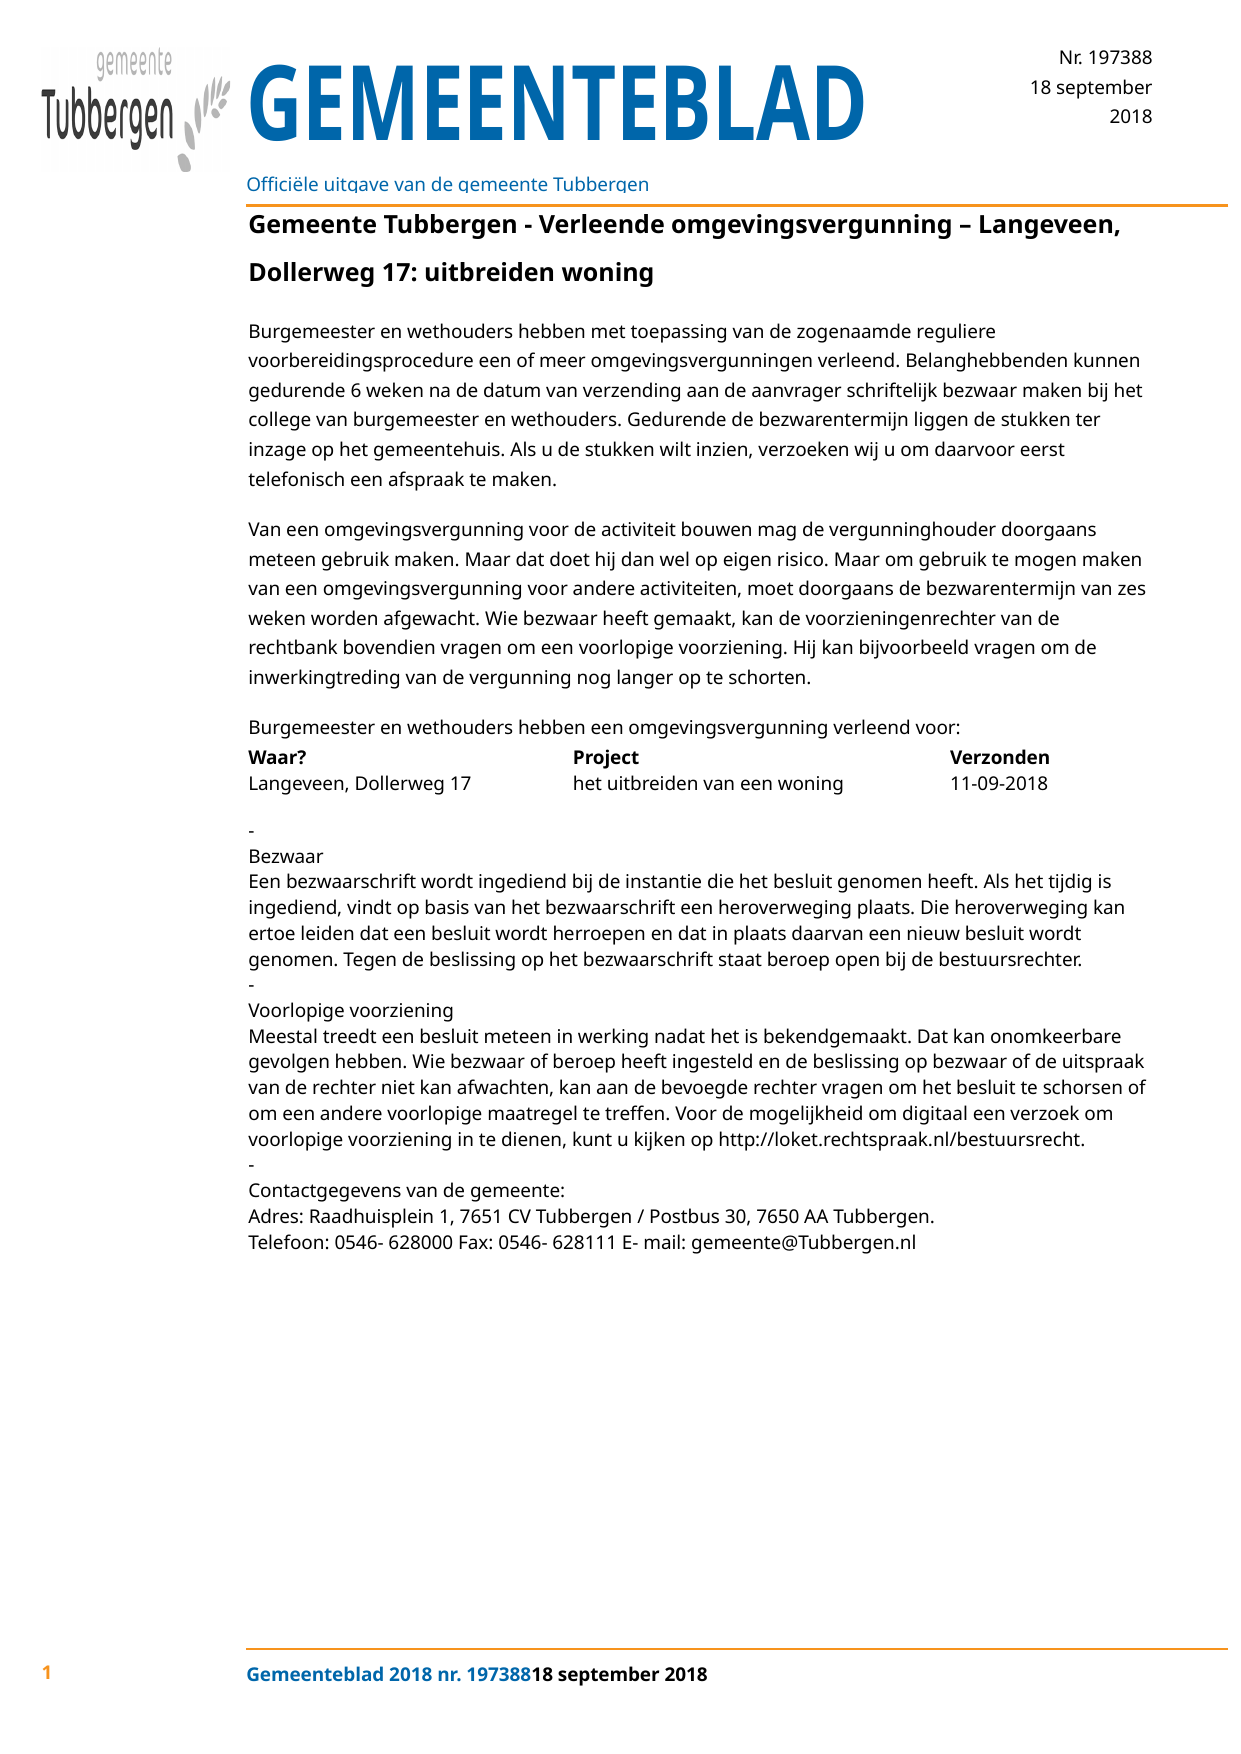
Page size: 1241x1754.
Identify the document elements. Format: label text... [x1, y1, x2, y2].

table_cell 11-09-2018 [950, 770, 1152, 796]
text Burgemeester en wethouders hebben een omgevingsvergunning verleend voor: [248, 714, 1152, 740]
text Bezwaar [248, 843, 1152, 869]
table_header Project [573, 744, 950, 770]
text Meestal treedt een besluit meteen in werking nadat het is bekendgemaakt. Dat kan onomkeerbare gevolgen hebben. Wie bezwaar of beroep heeft ingesteld en de beslissing op bezwaar of de uitspraak van de rechter niet kan afwachten, kan aan de bevoegde rechter vragen om het besluit te schorsen of om een andere voorlopige maatregel te treffen. Voor de mogelijkheid om digitaal een verzoek om voorlopige voorziening in te dienen, kunt u kijken op http://loket.rechtspraak.nl/bestuursrecht. [248, 1023, 1152, 1152]
text Voorlopige voorziening [248, 997, 1152, 1023]
text - [248, 972, 1152, 997]
table_header Verzonden [950, 744, 1152, 770]
text Een bezwaarschrift wordt ingediend bij de instantie die het besluit genomen heeft. Als het tijdig is ingediend, vindt op basis van het bezwaarschrift een heroverweging plaats. Die heroverweging kan ertoe leiden dat een besluit wordt herroepen en dat in plaats daarvan een nieuw besluit wordt genomen. Tegen de beslissing op het bezwaarschrift staat beroep open bij de bestuursrechter. [248, 869, 1152, 972]
table_cell het uitbreiden van een woning [573, 770, 950, 796]
text Van een omgevingsvergunning voor de activiteit bouwen mag de vergunninghouder doorgaans meteen gebruik maken. Maar dat doet hij dan wel op eigen risico. Maar om gebruik te mogen maken van een omgevingsvergunning voor andere activiteiten, moet doorgaans de bezwarentermijn van zes weken worden afgewacht. Wie bezwaar heeft gemaakt, kan de voorzieningenrechter van de rechtbank bovendien vragen om een voorlopige voorziening. Hij kan bijvoorbeeld vragen om de inwerkingtreding van de vergunning nog langer op te schorten. [248, 516, 1152, 690]
picture [41, 47, 231, 172]
text Telefoon: 0546- 628000 Fax: 0546- 628111 E- mail: gemeente@Tubbergen.nl [248, 1229, 1152, 1254]
text Contactgegevens van de gemeente: [248, 1177, 1152, 1203]
text - [248, 1152, 1152, 1177]
table_cell Langeveen, Dollerweg 17 [248, 770, 573, 796]
text - [248, 817, 1152, 843]
text Burgemeester en wethouders hebben met toepassing van de zogenaamde reguliere voorbereidingsprocedure een of meer omgevingsvergunningen verleend. Belanghebbenden kunnen gedurende 6 weken na de datum van verzending aan de aanvrager schriftelijk bezwaar maken bij het college van burgemeester en wethouders. Gedurende de bezwarentermijn liggen de stukken ter inzage op het gemeentehuis. Als u de stukken wilt inzien, verzoeken wij u om daarvoor eerst telefonisch een afspraak te maken. [248, 318, 1152, 492]
text Adres: Raadhuisplein 1, 7651 CV Tubbergen / Postbus 30, 7650 AA Tubbergen. [248, 1203, 1152, 1229]
text Gemeente Tubbergen - Verleende omgevingsvergunning – Langeveen, Dollerweg 17: uitbreiden woning [248, 207, 1152, 288]
table_header Waar? [248, 744, 573, 770]
